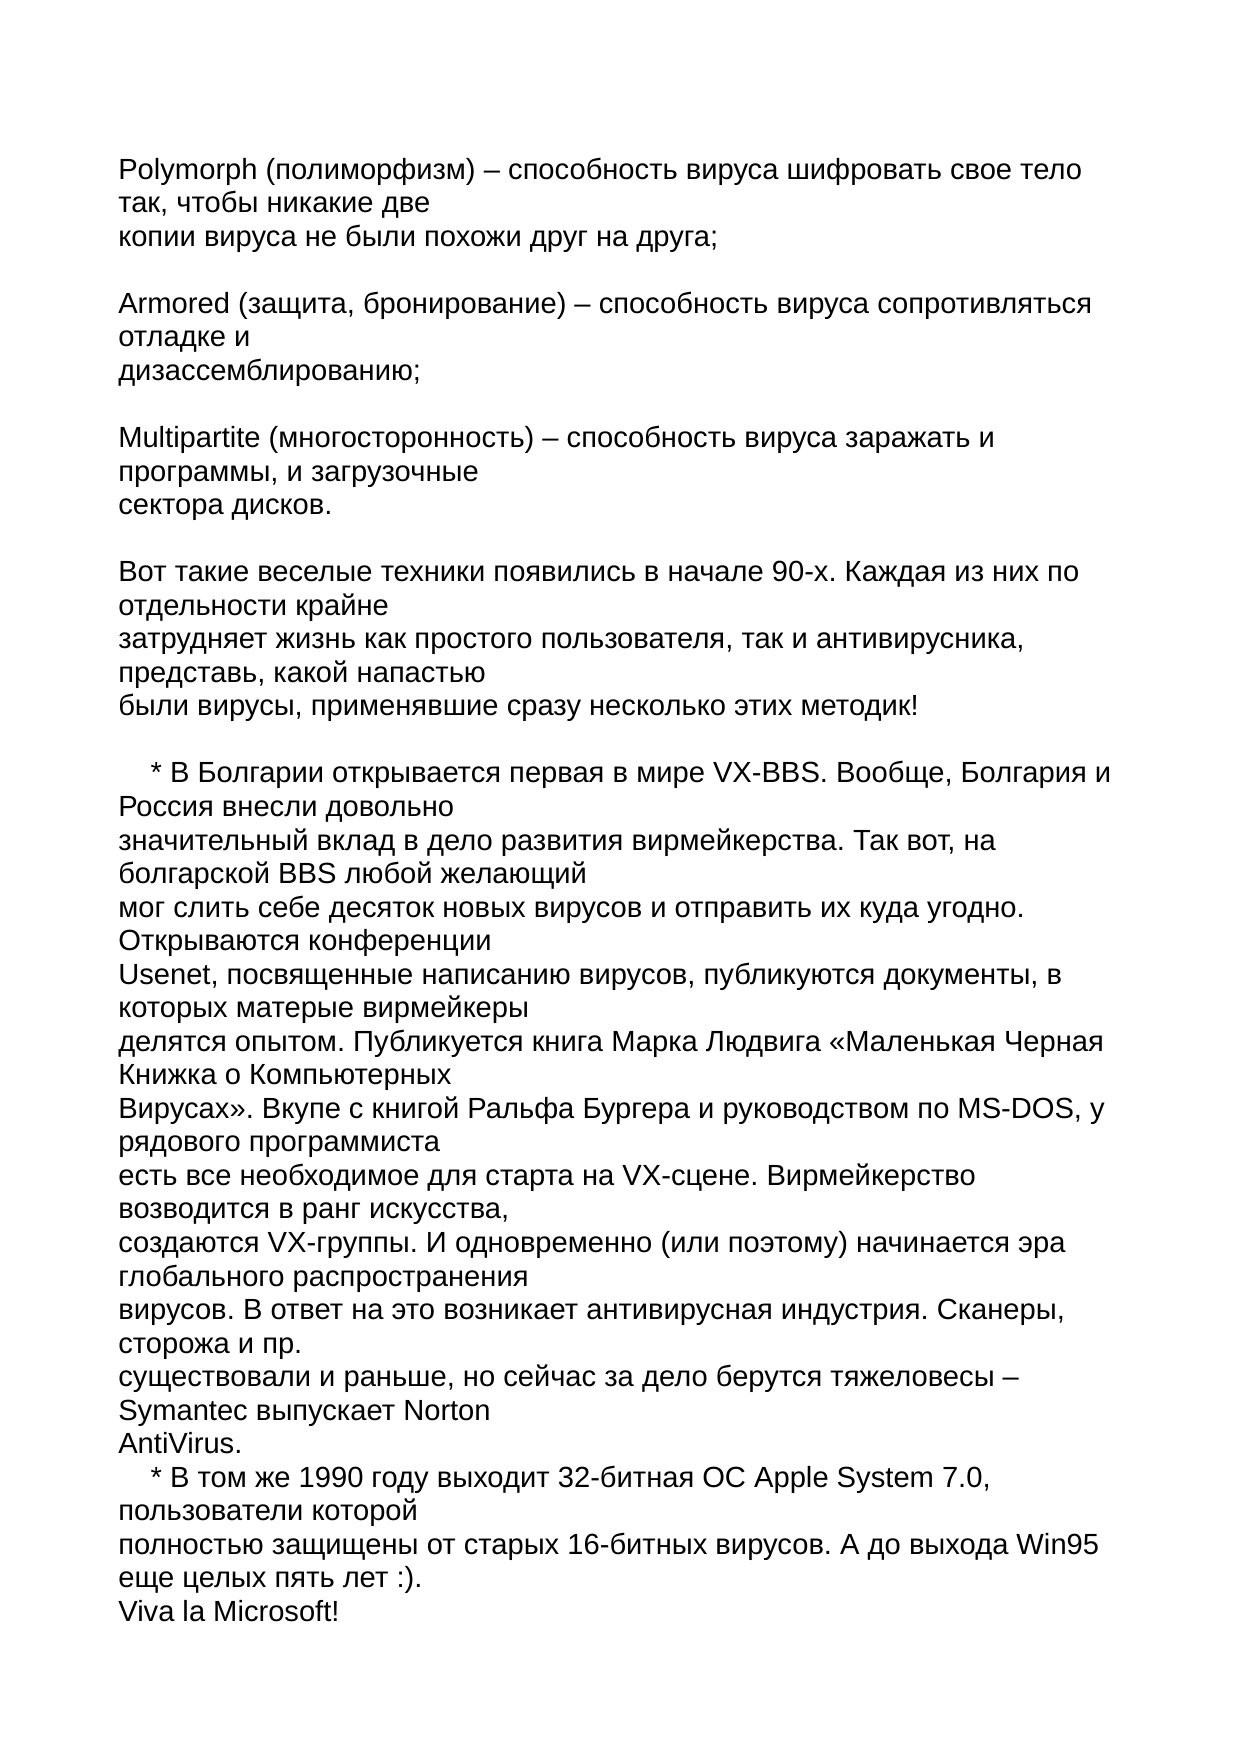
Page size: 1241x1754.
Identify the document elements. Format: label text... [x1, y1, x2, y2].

text Вот такие веселые техники появились в начале 90-х. Каждая из них по отдельности крайне [118, 554, 1122, 621]
text создаются VX-группы. И одновременно (или поэтому) начинается эра глобального распространения [118, 1225, 1122, 1292]
text AntiVirus. [118, 1426, 1122, 1460]
text Usenet, посвященные написанию вирусов, публикуются документы, в которых матерые вирмейкеры [118, 957, 1122, 1024]
text Armored (защита, бронирование) – способность вируса сопротивляться отладке и [118, 286, 1122, 353]
text затрудняет жизнь как простого пользователя, так и антивирусника, представь, какой напастью [118, 621, 1122, 688]
text Polymorph (полиморфизм) – способность вируса шифровать свое тело так, чтобы никакие две [118, 152, 1122, 219]
text были вирусы, применявшие сразу несколько этих методик! [118, 688, 1122, 722]
text Вирусах». Вкупе с книгой Ральфа Бургера и руководством по MS-DOS, у рядового программиста [118, 1091, 1122, 1158]
text сектора дисков. [118, 487, 1122, 521]
text Viva la Microsoft! [118, 1594, 1122, 1627]
text делятся опытом. Публикуется книга Марка Людвига «Маленькая Черная Книжка о Компьютерных [118, 1024, 1122, 1091]
text * В Болгарии открывается первая в мире VX-BBS. Вообще, Болгария и Россия внесли довольно [118, 755, 1122, 822]
text значительный вклад в дело развития вирмейкерства. Так вот, на болгарской BBS любой желающий [118, 822, 1122, 889]
text существовали и раньше, но сейчас за дело берутся тяжеловесы – Symantec выпускает Norton [118, 1359, 1122, 1426]
text Multipartite (многосторонность) – способность вируса заражать и программы, и загрузочные [118, 420, 1122, 487]
text полностью защищены от старых 16-битных вирусов. А до выхода Win95 еще целых пять лет :). [118, 1527, 1122, 1594]
text есть все необходимое для старта на VX-сцене. Вирмейкерство возводится в ранг искусства, [118, 1158, 1122, 1225]
text мог слить себе десяток новых вирусов и отправить их куда угодно. Открываются конференции [118, 889, 1122, 957]
text копии вируса не были похожи друг на друга; [118, 219, 1122, 252]
text вирусов. В ответ на это возникает антивирусная индустрия. Сканеры, сторожа и пр. [118, 1292, 1122, 1359]
text * В том же 1990 году выходит 32-битная ОС Apple System 7.0, пользователи которой [118, 1460, 1122, 1527]
text дизассемблированию; [118, 353, 1122, 386]
